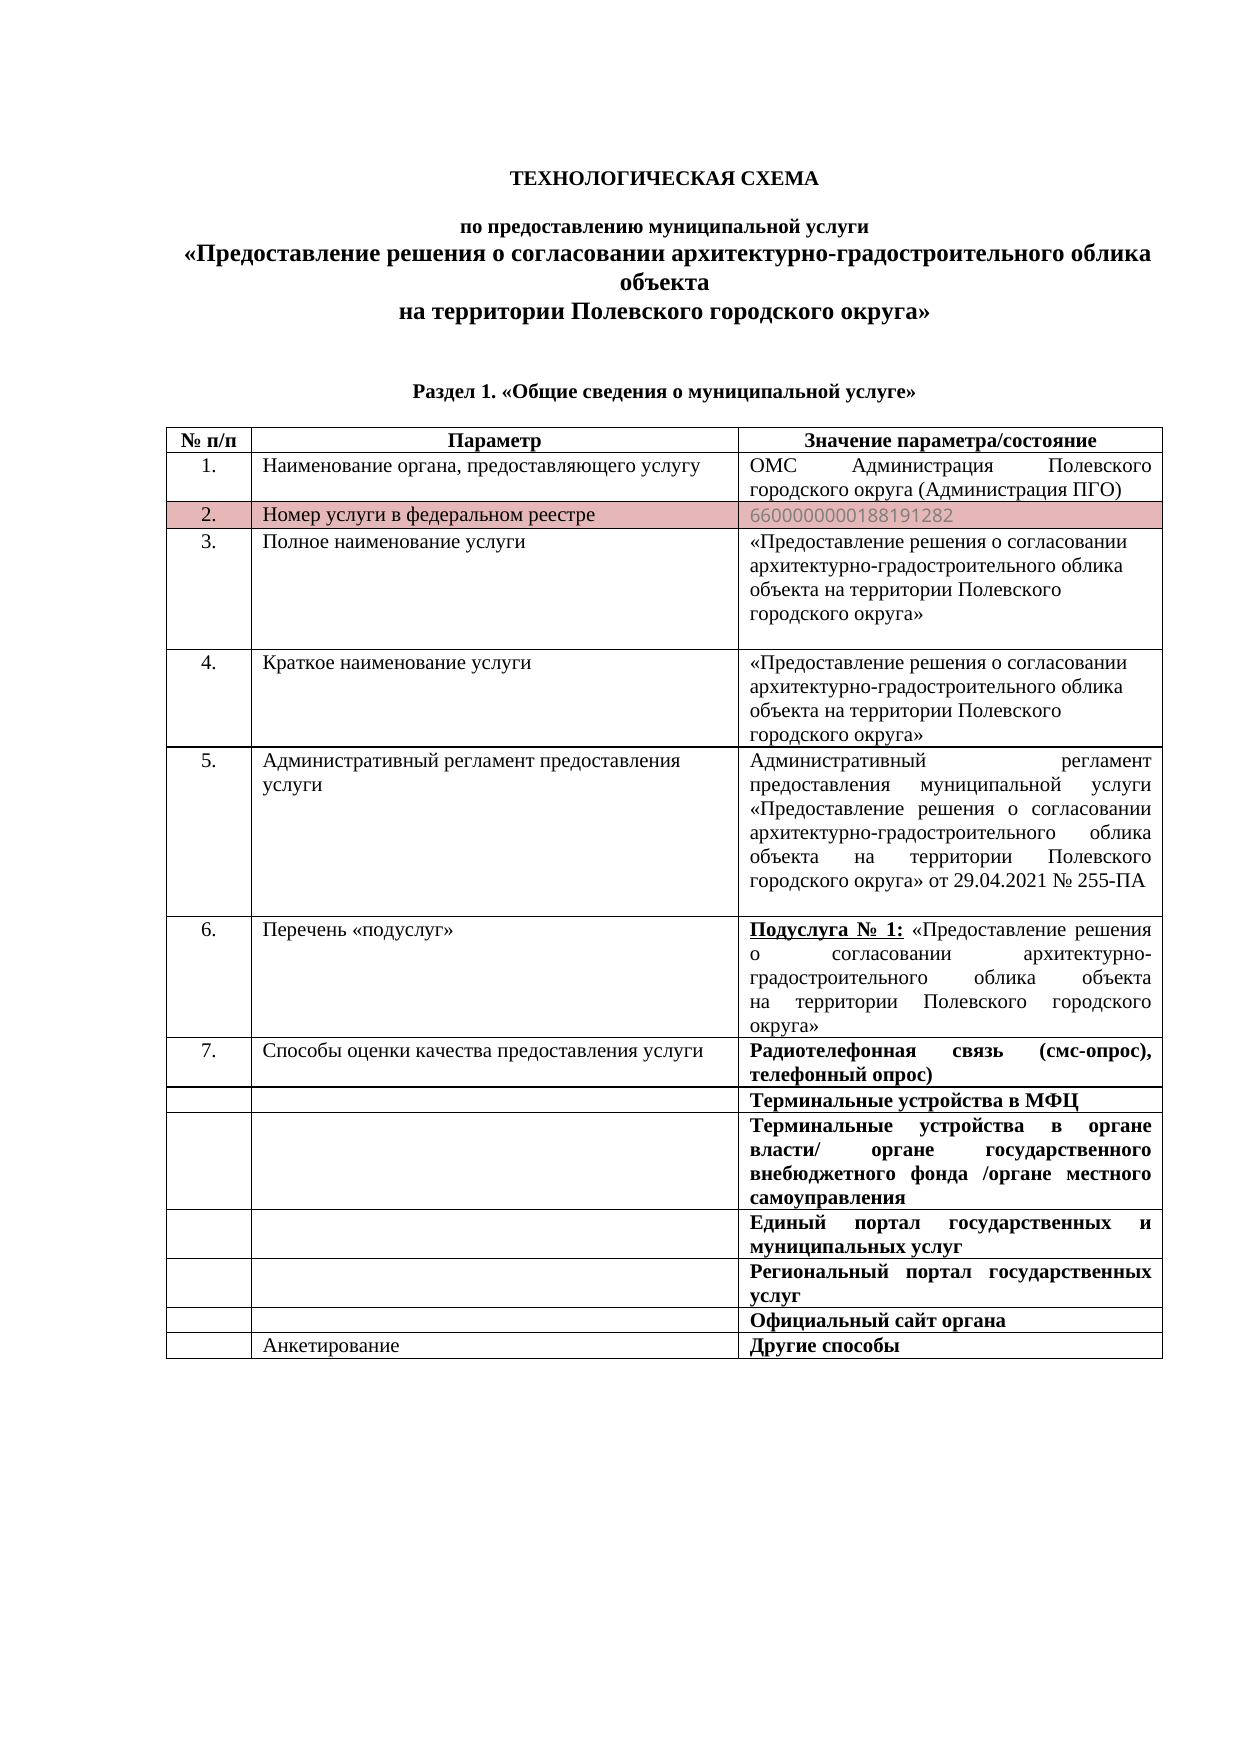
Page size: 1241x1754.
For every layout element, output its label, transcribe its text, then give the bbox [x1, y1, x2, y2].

text ТЕХНОЛОГИЧЕСКАЯ СХЕМА [177, 166, 1152, 190]
table_cell 5. [167, 748, 251, 916]
table_cell [167, 1308, 251, 1332]
text по предоставлению муниципальной услуги [177, 214, 1152, 238]
table_cell [252, 1308, 738, 1332]
table_cell Краткое наименование услуги [252, 650, 738, 746]
table_cell 1. [167, 453, 251, 501]
table_cell [167, 1088, 251, 1112]
table_cell Официальный сайт органа [739, 1308, 1162, 1332]
table_cell [167, 1333, 251, 1357]
table_cell Другие способы [739, 1333, 1162, 1357]
table_cell Подуслуга № 1: «Предоставление решения о согласовании архитектурно-градостроительного облика объекта на территории Полевского городского округа» [739, 917, 1162, 1037]
table_cell 4. [167, 650, 251, 746]
table_header № п/п [167, 428, 251, 452]
table_cell Радиотелефонная связь (смс-опрос), телефонный опрос) [739, 1038, 1162, 1086]
table_cell [167, 1259, 251, 1307]
table_cell «Предоставление решения о согласовании архитектурно-градостроительного облика объекта на территории Полевского городского округа» [739, 650, 1162, 746]
table_cell Региональный портал государственных услуг [739, 1259, 1162, 1307]
text «Предоставление решения о согласовании архитектурно-градостроительного облика объекта на территории Полевского городского округа» [177, 238, 1152, 325]
table_cell Единый портал государственных и муниципальных услуг [739, 1210, 1162, 1258]
table_header [664, 118, 1163, 142]
table_cell 2. [167, 502, 251, 528]
table_header Значение параметра/состояние [739, 428, 1162, 452]
table_cell [252, 1113, 738, 1209]
table_cell [167, 1210, 251, 1258]
table_cell Наименование органа, предоставляющего услугу [252, 453, 738, 501]
table_cell 3. [167, 529, 251, 649]
table_cell Административный регламент предоставления муниципальной услуги «Предоставление решения о согласовании архитектурно-градостроительного облика объекта на территории Полевского городского округа» от 29.04.2021 № 255-ПА [739, 748, 1162, 916]
table_cell Способы оценки качества предоставления услуги [252, 1038, 738, 1086]
table_cell Номер услуги в федеральном реестре [252, 502, 738, 528]
table_cell Терминальные устройства в органе власти/ органе государственного внебюджетного фонда /органе местного самоуправления [739, 1113, 1162, 1209]
text Раздел 1. «Общие сведения о муниципальной услуге» [177, 378, 1152, 403]
table_header [166, 118, 664, 142]
table_cell Перечень «подуслуг» [252, 917, 738, 1037]
table_cell Полное наименование услуги [252, 529, 738, 649]
table_cell Анкетирование [252, 1333, 738, 1357]
table_cell Терминальные устройства в МФЦ [739, 1088, 1162, 1112]
table_cell 6. [167, 917, 251, 1037]
table_cell [252, 1259, 738, 1307]
table_cell [252, 1088, 738, 1112]
table_cell [252, 1210, 738, 1258]
table_cell [167, 1113, 251, 1209]
table_cell Административный регламент предоставления услуги [252, 748, 738, 916]
table_cell 7. [167, 1038, 251, 1086]
table_header Параметр [252, 428, 738, 452]
table_cell «Предоставление решения о согласовании архитектурно-градостроительного облика объекта на территории Полевского городского округа» [739, 529, 1162, 649]
table_cell 6600000000188191282 [739, 502, 1162, 528]
table_cell ОМС Администрация Полевского городского округа (Администрация ПГО) [739, 453, 1162, 501]
